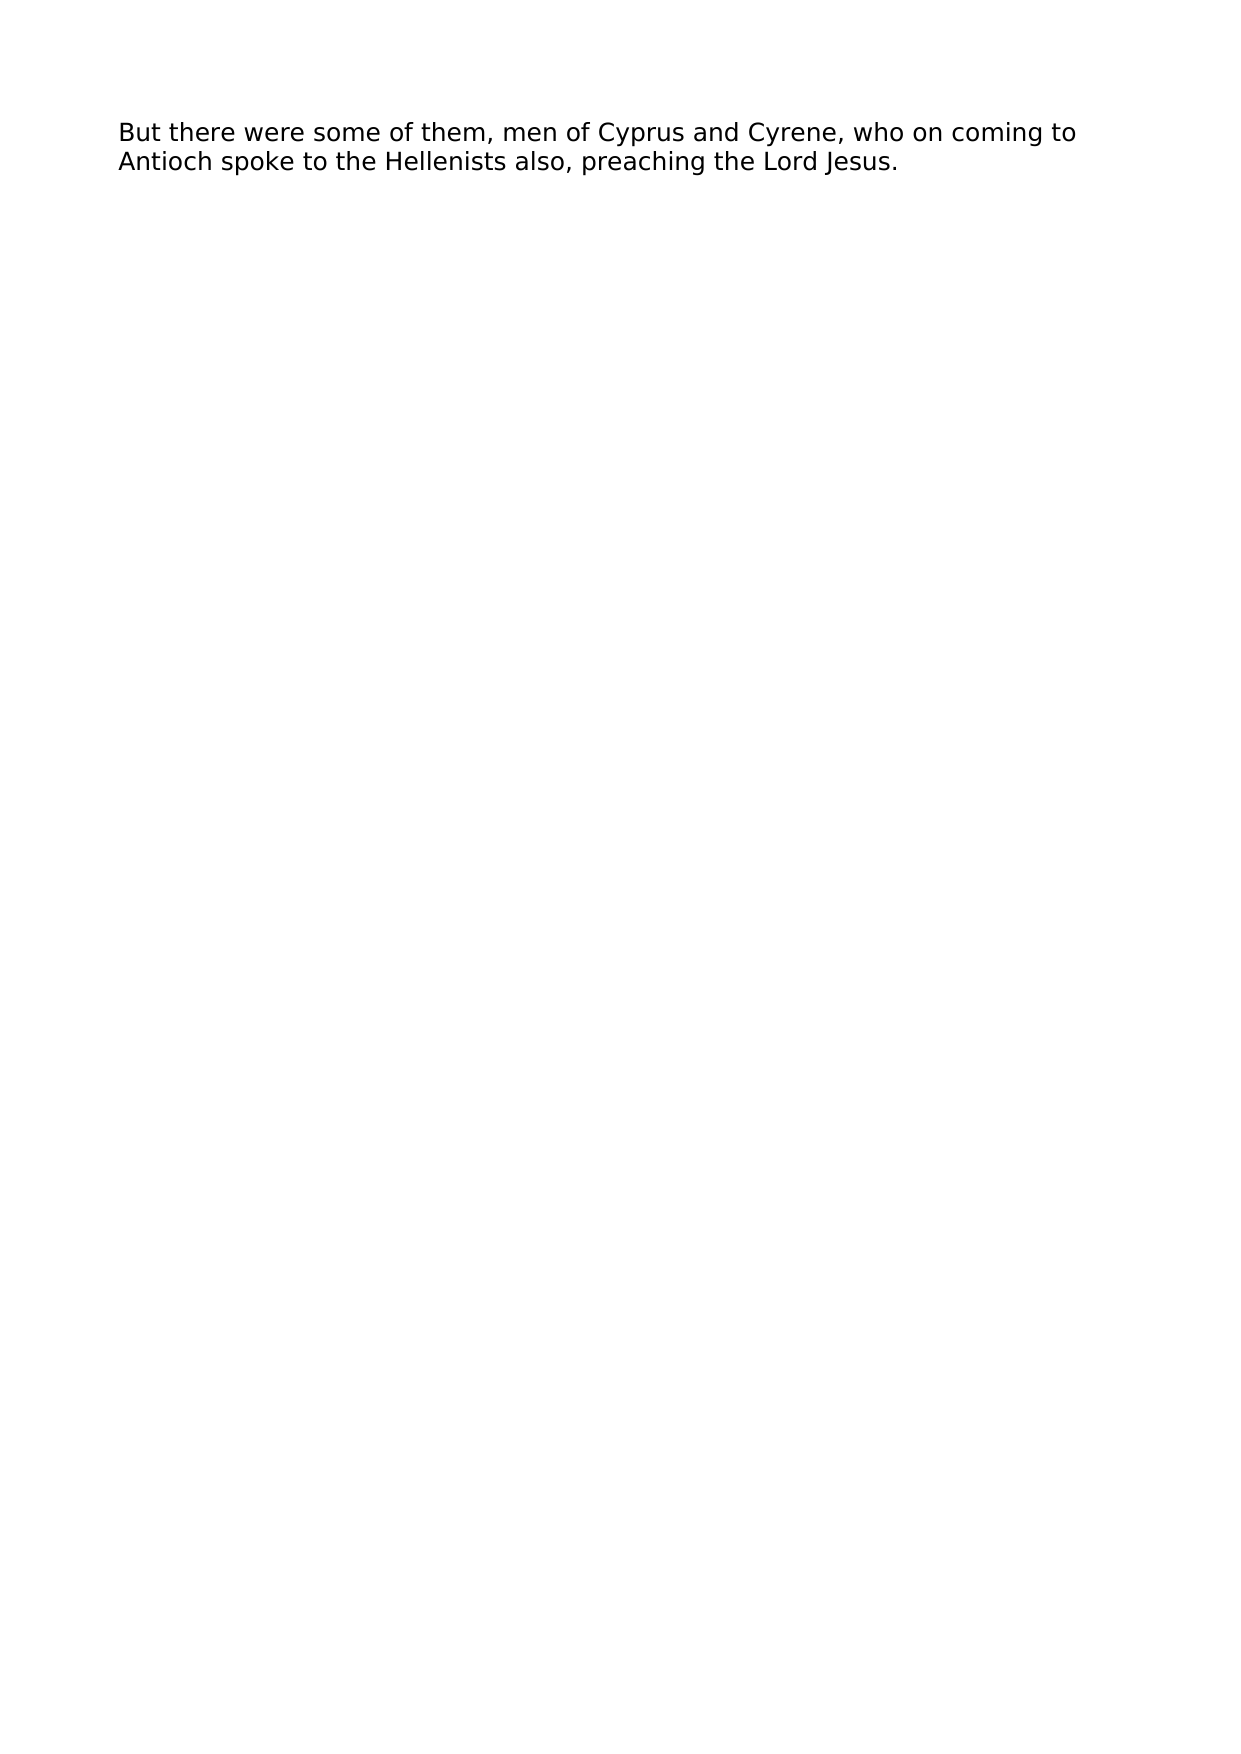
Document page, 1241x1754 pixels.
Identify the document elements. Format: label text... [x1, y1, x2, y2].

text But there were some of them, men of Cyprus and Cyrene, who on coming to Antioch spoke to the Hellenists also, preaching the Lord Jesus. [118, 118, 1122, 176]
